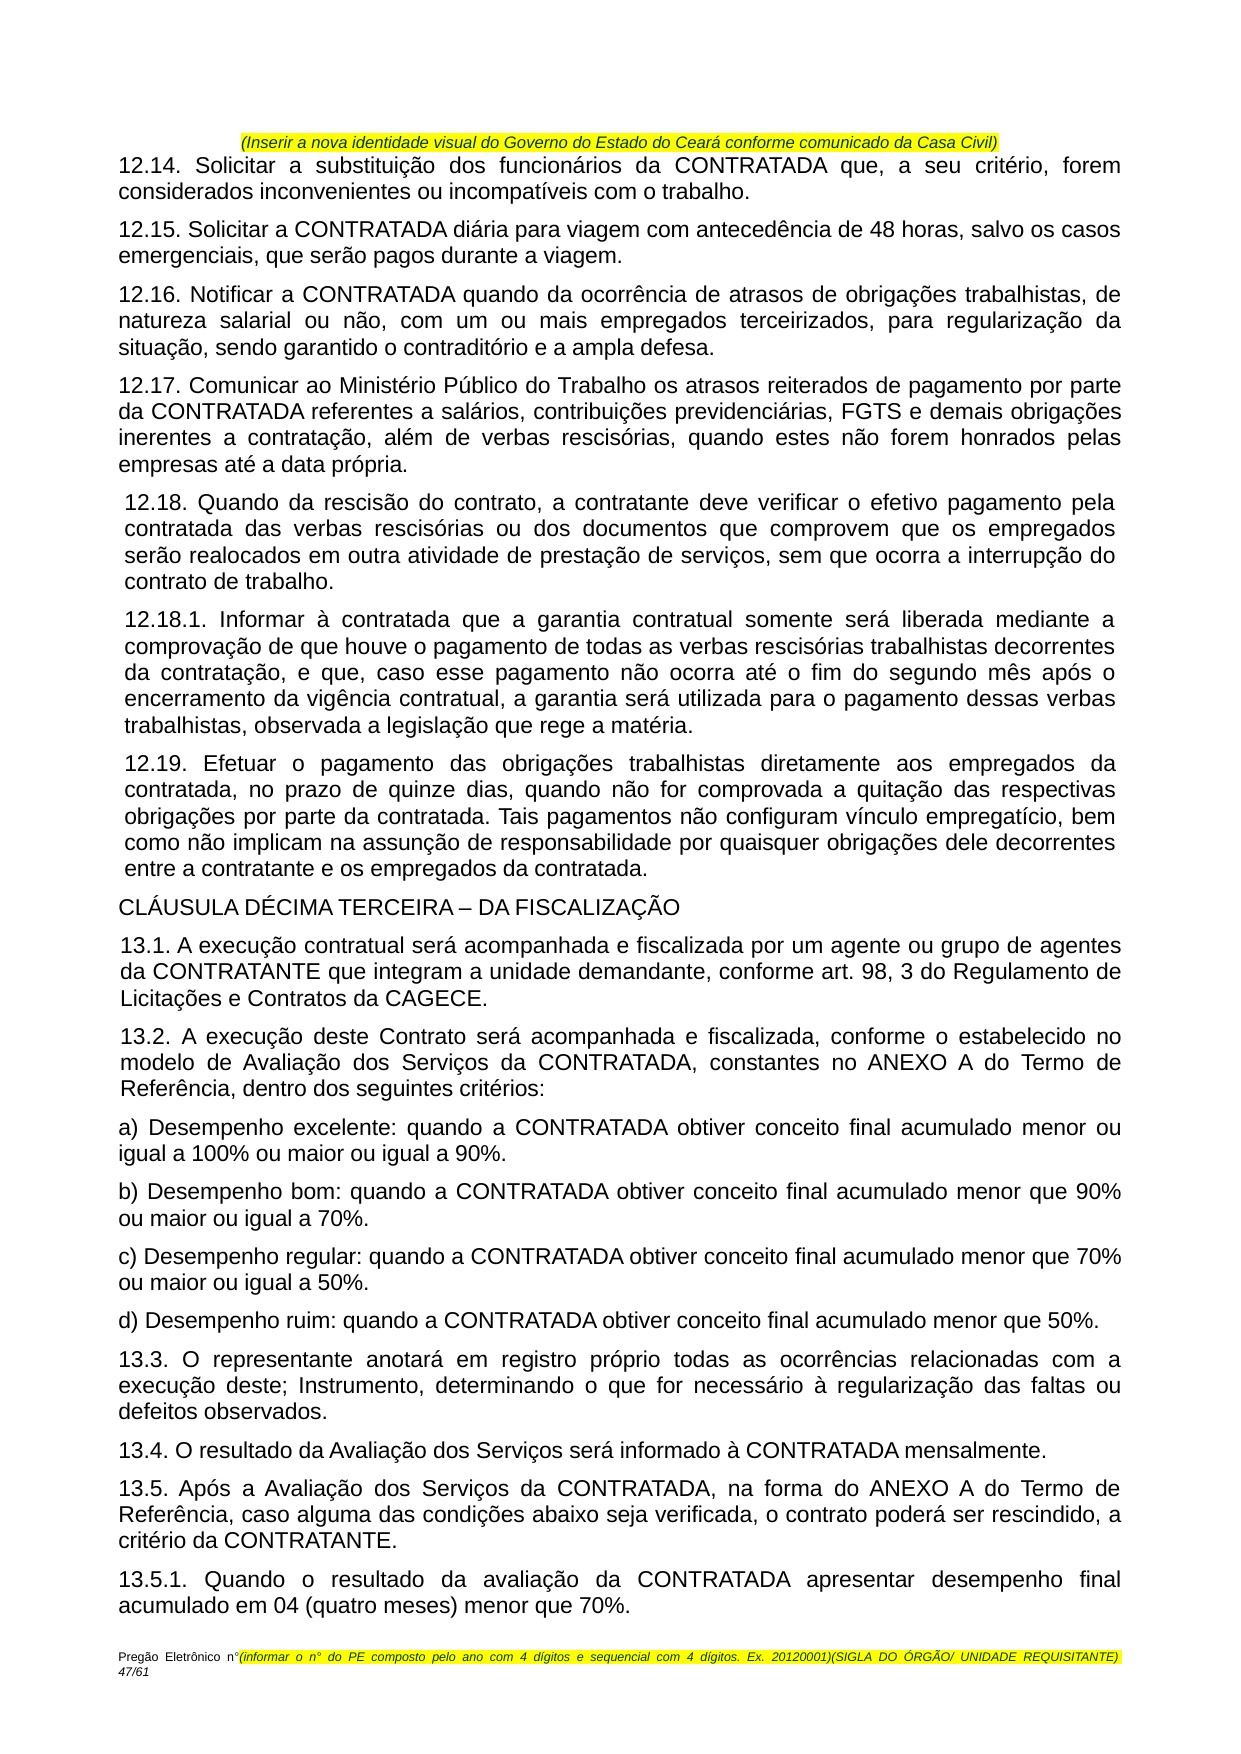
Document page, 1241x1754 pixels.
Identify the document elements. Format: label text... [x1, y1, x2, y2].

list 13.3. O representante anotará em registro próprio todas as ocorrências relacionadas com a execução deste; Instrumento, determinando o que for necessário à regularização das faltas ou defeitos observados. [118, 1346, 1122, 1425]
text 13.1. A execução contratual será acompanhada e fiscalizada por um agente ou grupo de agentes da CONTRATANTE que integram a unidade demandante, conforme art. 98, 3 do Regulamento de Licitações e Contratos da CAGECE. [120, 932, 1122, 1011]
list 12.14. Solicitar a substituição dos funcionários da CONTRATADA que, a seu critério, forem considerados inconvenientes ou incompatíveis com o trabalho. [118, 152, 1122, 204]
text CLÁUSULA DÉCIMA TERCEIRA – DA FISCALIZAÇÃO [118, 893, 1122, 920]
text 12.19. Efetuar o pagamento das obrigações trabalhistas diretamente aos empregados da contratada, no prazo de quinze dias, quando não for comprovada a quitação das respectivas obrigações por parte da contratada. Tais pagamentos não configuram vínculo empregatício, bem como não implicam na assunção de responsabilidade por quaisquer obrigações dele decorrentes entre a contratante e os empregados da contratada. [124, 750, 1116, 882]
list 12.16. Notificar a CONTRATADA quando da ocorrência de atrasos de obrigações trabalhistas, de natureza salarial ou não, com um ou mais empregados terceirizados, para regularização da situação, sendo garantido o contraditório e a ampla defesa. [118, 281, 1122, 360]
list a) Desempenho excelente: quando a CONTRATADA obtiver conceito final acumulado menor ou igual a 100% ou maior ou igual a 90%. [118, 1114, 1122, 1166]
list c) Desempenho regular: quando a CONTRATADA obtiver conceito final acumulado menor que 70% ou maior ou igual a 50%. [118, 1243, 1122, 1296]
list b) Desempenho bom: quando a CONTRATADA obtiver conceito final acumulado menor que 90% ou maior ou igual a 70%. [118, 1178, 1122, 1231]
text 12.18.1. Informar à contratada que a garantia contratual somente será liberada mediante a comprovação de que houve o pagamento de todas as verbas rescisórias trabalhistas decorrentes da contratação, e que, caso esse pagamento não ocorra até o fim do segundo mês após o encerramento da vigência contratual, a garantia será utilizada para o pagamento dessas verbas trabalhistas, observada a legislação que rege a matéria. [124, 606, 1116, 738]
text 13.2. A execução deste Contrato será acompanhada e fiscalizada, conforme o estabelecido no modelo de Avaliação dos Serviços da CONTRATADA, constantes no ANEXO A do Termo de Referência, dentro dos seguintes critérios: [120, 1023, 1122, 1102]
list 13.4. O resultado da Avaliação dos Serviços será informado à CONTRATADA mensalmente. [118, 1437, 1122, 1463]
list d) Desempenho ruim: quando a CONTRATADA obtiver conceito final acumulado menor que 50%. [118, 1307, 1122, 1334]
list 13.5.1. Quando o resultado da avaliação da CONTRATADA apresentar desempenho final acumulado em 04 (quatro meses) menor que 70%. [118, 1566, 1122, 1618]
list 13.5. Após a Avaliação dos Serviços da CONTRATADA, na forma do ANEXO A do Termo de Referência, caso alguma das condições abaixo seja verificada, o contrato poderá ser rescindido, a critério da CONTRATANTE. [118, 1475, 1122, 1554]
list 12.17. Comunicar ao Ministério Público do Trabalho os atrasos reiterados de pagamento por parte da CONTRATADA referentes a salários, contribuições previdenciárias, FGTS e demais obrigações inerentes a contratação, além de verbas rescisórias, quando estes não forem honrados pelas empresas até a data própria. [118, 372, 1122, 477]
list 12.15. Solicitar a CONTRATADA diária para viagem com antecedência de 48 horas, salvo os casos emergenciais, que serão pagos durante a viagem. [118, 216, 1122, 269]
text 12.18. Quando da rescisão do contrato, a contratante deve verificar o efetivo pagamento pela contratada das verbas rescisórias ou dos documentos que comprovem que os empregados serão realocados em outra atividade de prestação de serviços, sem que ocorra a interrupção do contrato de trabalho. [124, 489, 1116, 594]
